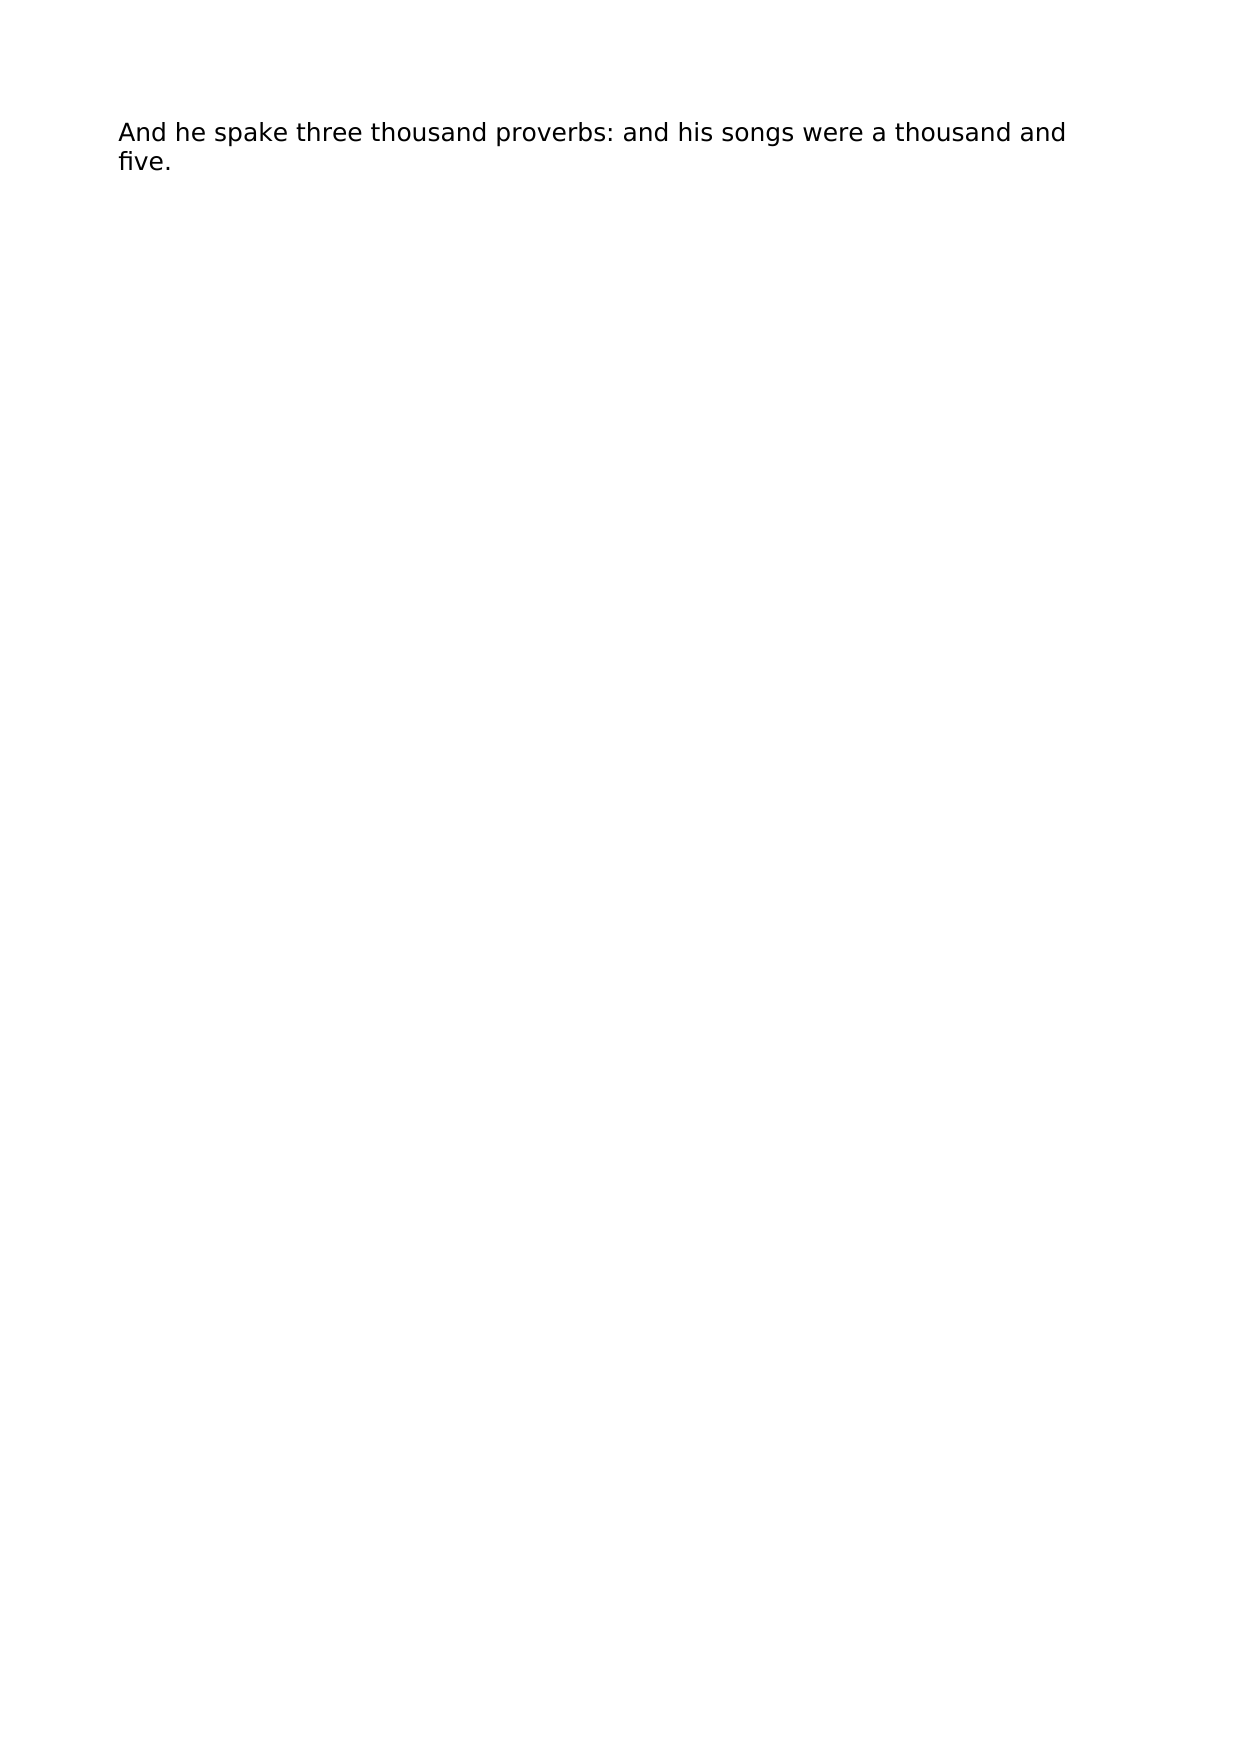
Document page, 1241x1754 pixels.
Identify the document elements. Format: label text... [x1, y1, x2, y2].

text And he spake three thousand proverbs: and his songs were a thousand and five. [118, 118, 1122, 176]
